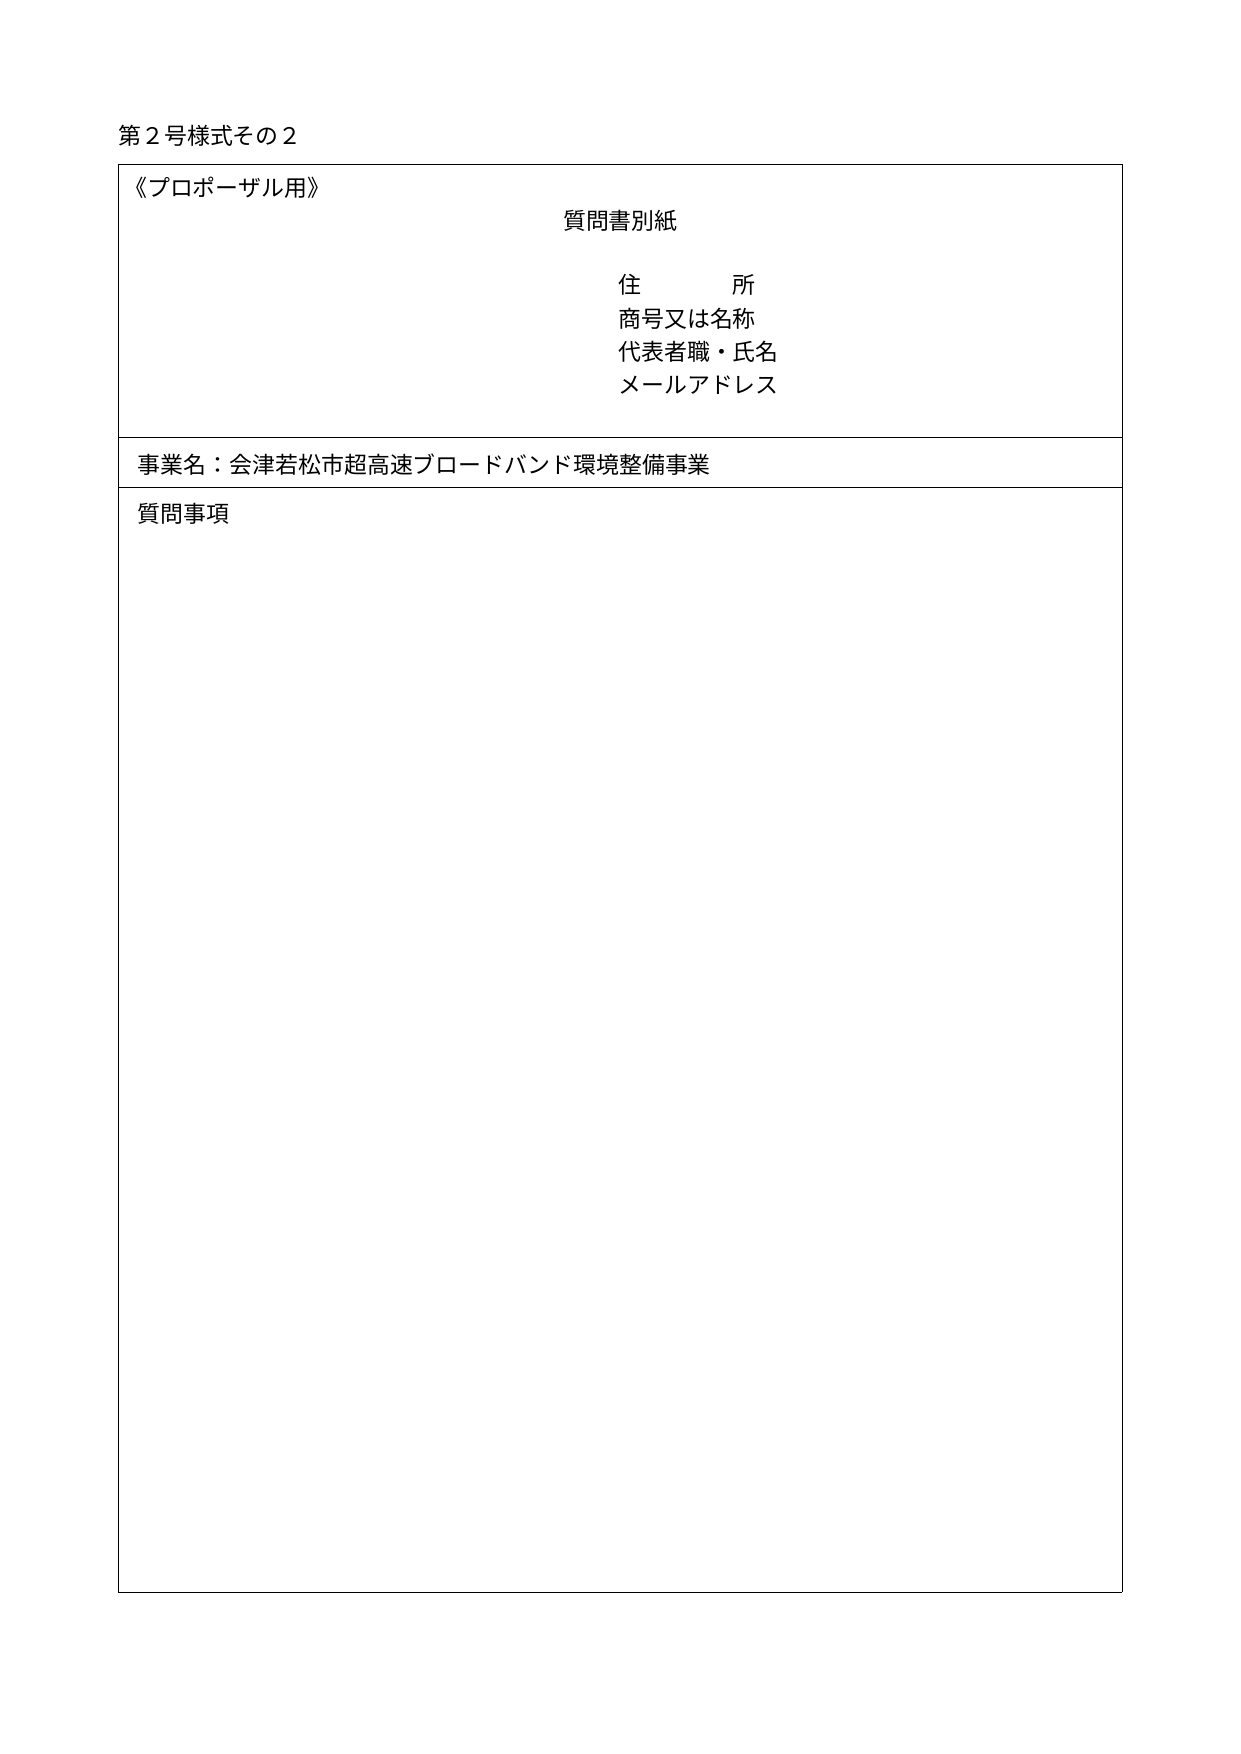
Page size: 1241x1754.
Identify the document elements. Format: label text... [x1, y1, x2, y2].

table_header 《プロポーザル用》 質問書別紙 住 所 商号又は名称 代表者職・氏名 メールアドレス [119, 165, 1122, 437]
table_cell 事業名：会津若松市超高速ブロードバンド環境整備事業 [119, 438, 1122, 487]
table_cell 質問事項 [119, 488, 1122, 1592]
text 第２号様式その２ [118, 118, 1122, 151]
